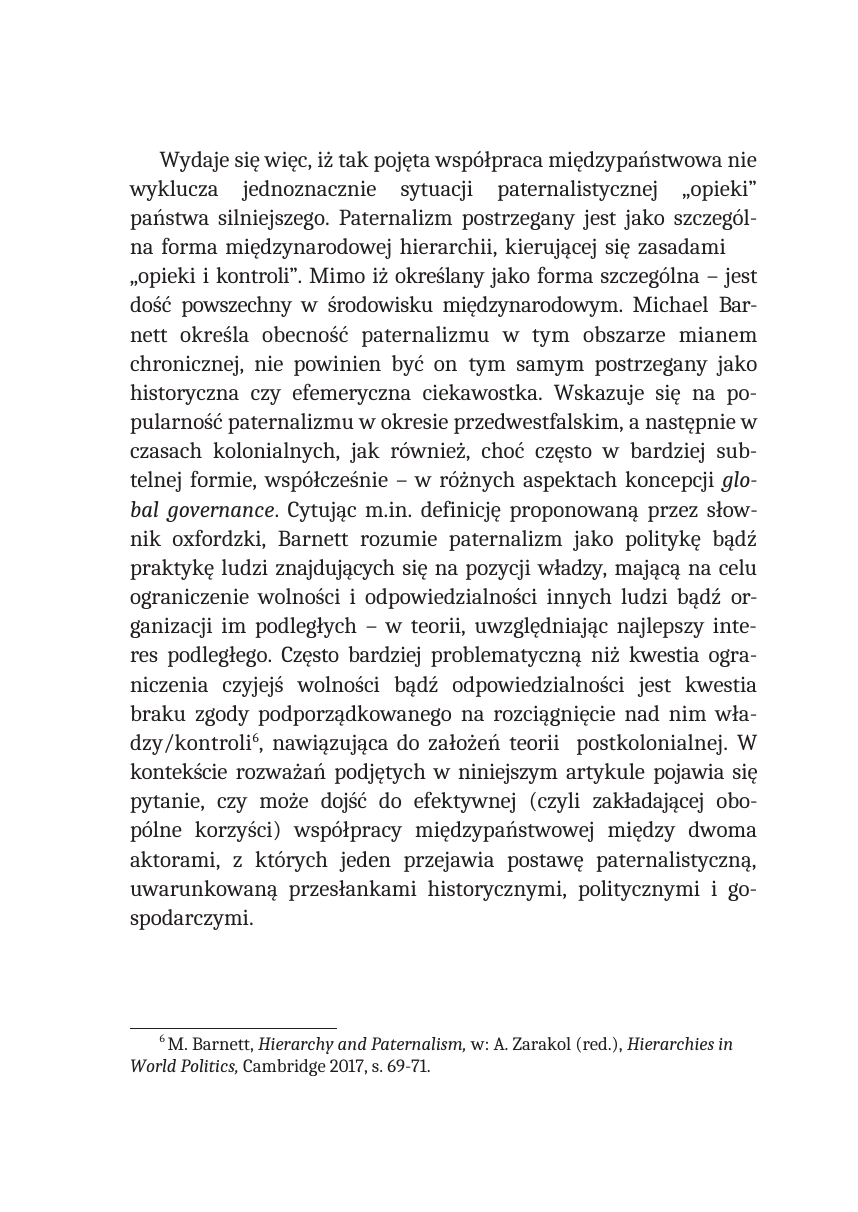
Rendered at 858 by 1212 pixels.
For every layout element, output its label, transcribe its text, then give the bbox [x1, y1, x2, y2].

text Wydaje się więc, iż tak pojęta współpraca międzypaństwowa nie wyklucza jednoznacznie sytuacji paternalistycznej „opieki” państwa silniejszego. Paternalizm postrzegany jest jako szczegól- na forma międzynarodowej hierarchii, kierującej się zasadami [130, 146, 757, 260]
text 6 M. Barnett, Hierarchy and Paternalism, w: A. Zarakol (red.), Hierarchies in World Politics, Cambridge 2017, s. 69-71. [130, 1026, 770, 1078]
text „opieki i kontroli”. Mimo iż określany jako forma szczególna – jest dość powszechny w środowisku międzynarodowym. Michael Bar- nett określa obecność paternalizmu w tym obszarze mianem chronicznej, nie powinien być on tym samym postrzegany jako historyczna czy efemeryczna ciekawostka. Wskazuje się na po- pularność paternalizmu w okresie przedwestfalskim, a następnie w czasach kolonialnych, jak również, choć często w bardziej sub- telnej formie, współcześnie – w różnych aspektach koncepcji glo- bal governance. Cytując m.in. definicję proponowaną przez słow- nik oxfordzki, Barnett rozumie paternalizm jako politykę bądź praktykę ludzi znajdujących się na pozycji władzy, mającą na celu ograniczenie wolności i odpowiedzialności innych ludzi bądź or- ganizacji im podległych – w teorii, uwzględniając najlepszy inte- res podległego. Często bardziej problematyczną niż kwestia ogra- niczenia czyjejś wolności bądź odpowiedzialności jest kwestia braku zgody podporządkowanego na rozciągnięcie nad nim wła- dzy/kontroli6, nawiązująca do założeń teorii postkolonialnej. W kontekście rozważań podjętych w niniejszym artykule pojawia się pytanie, czy może dojść do efektywnej (czyli zakładającej obo- pólne korzyści) współpracy międzypaństwowej między dwoma aktorami, z których jeden przejawia postawę paternalistyczną, uwarunkowaną przesłankami historycznymi, politycznymi i go- spodarczymi. [130, 263, 758, 931]
